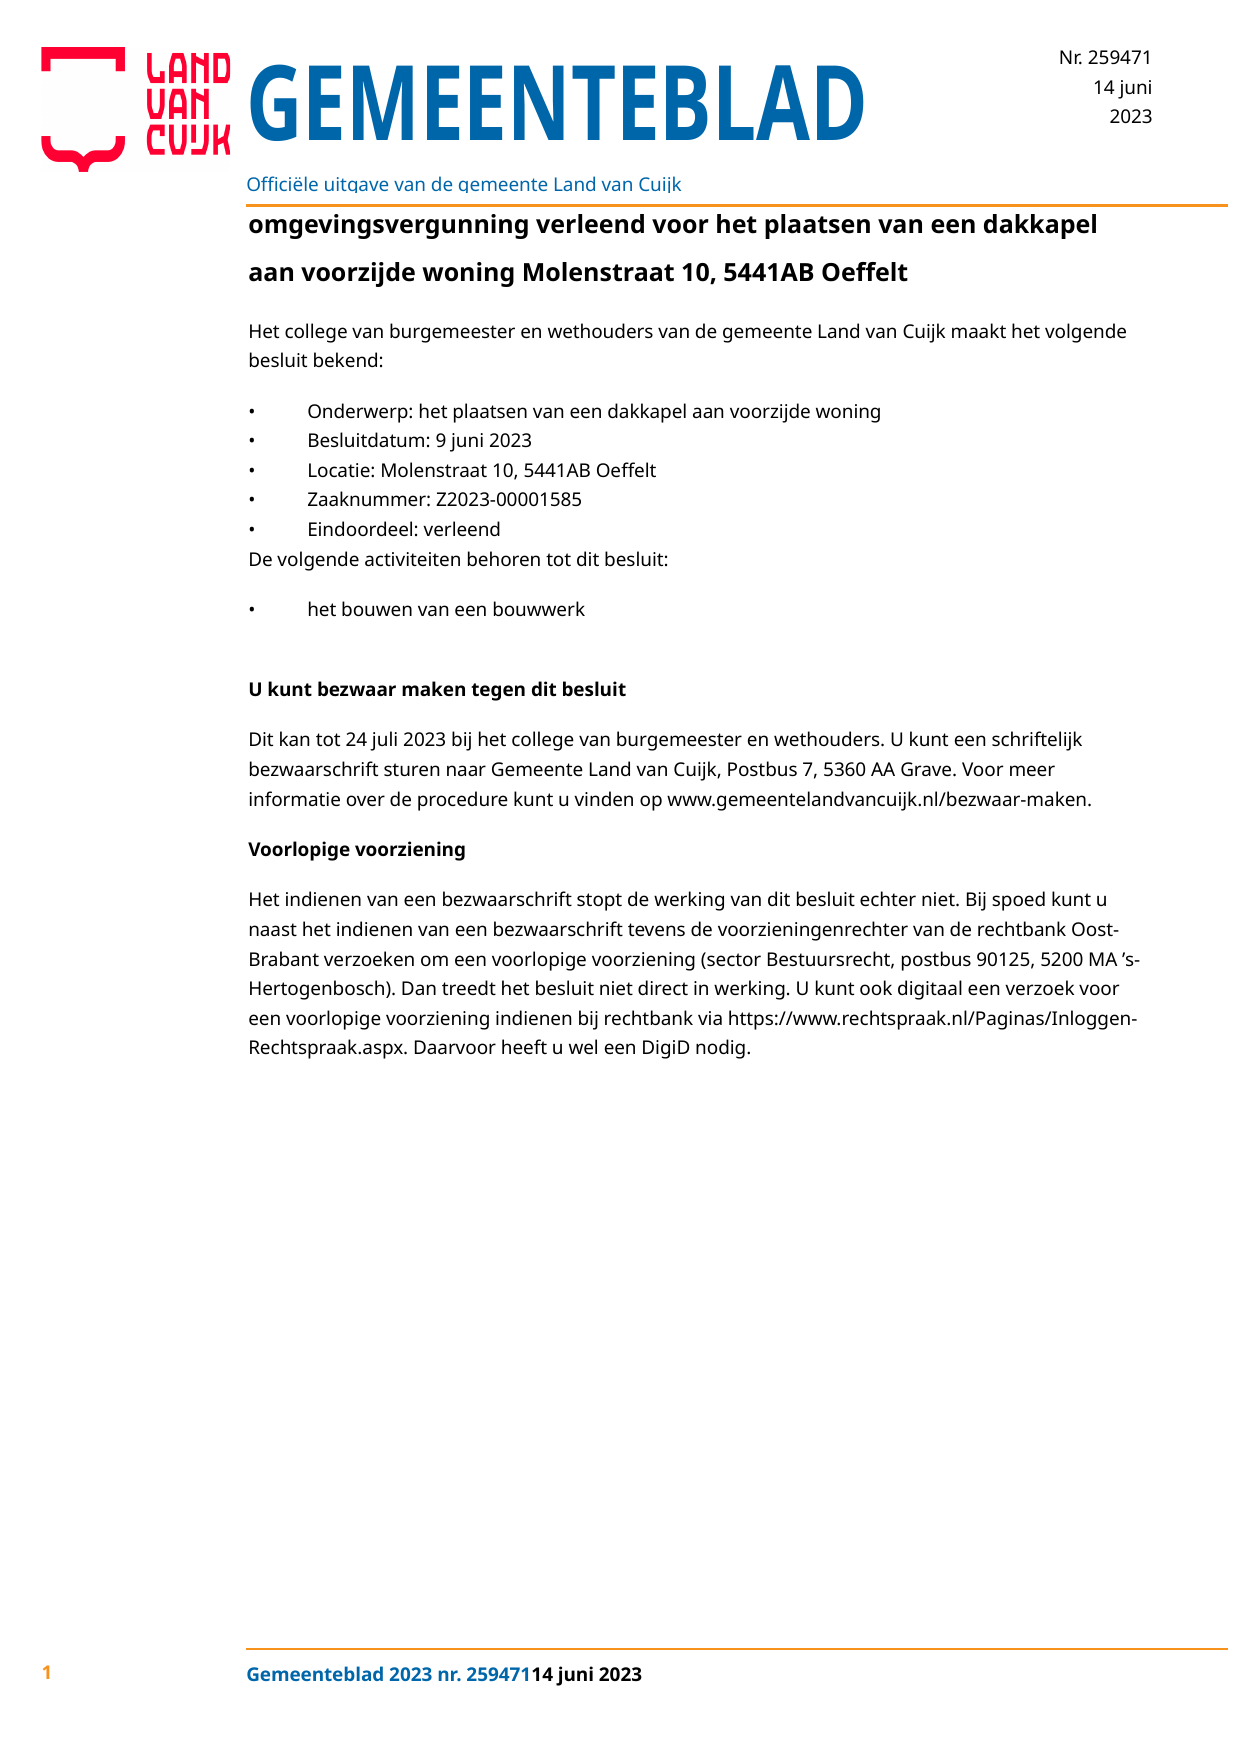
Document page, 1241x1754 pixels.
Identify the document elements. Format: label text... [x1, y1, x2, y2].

text Voorlopige voorziening [248, 836, 1152, 862]
text Het indienen van een bezwaarschrift stopt de werking van dit besluit echter niet. Bij spoed kunt u naast het indienen van een bezwaarschrift tevens de voorzieningenrechter van de rechtbank Oost-Brabant verzoeken om een voorlopige voorziening (sector Bestuursrecht, postbus 90125, 5200 MA ’s-Hertogenbosch). Dan treedt het besluit niet direct in werking. U kunt ook digitaal een verzoek voor een voorlopige voorziening indienen bij rechtbank via https://www.rechtspraak.nl/Paginas/Inloggen-Rechtspraak.aspx. Daarvoor heeft u wel een DigiD nodig. [248, 887, 1152, 1060]
text Dit kan tot 24 juli 2023 bij het college van burgemeester en wethouders. U kunt een schriftelijk bezwaarschrift sturen naar Gemeente Land van Cuijk, Postbus 7, 5360 AA Grave. Voor meer informatie over de procedure kunt u vinden op www.gemeentelandvancuijk.nl/bezwaar-maken. [248, 727, 1152, 812]
text U kunt bezwaar maken tegen dit besluit [248, 676, 1152, 702]
text omgevingsvergunning verleend voor het plaatsen van een dakkapel aan voorzijde woning Molenstraat 10, 5441AB Oeffelt [248, 207, 1152, 288]
text Het college van burgemeester en wethouders van de gemeente Land van Cuijk maakt het volgende besluit bekend: [248, 318, 1152, 373]
list het bouwen van een bouwwerk [248, 596, 1152, 622]
list Zaaknummer: Z2023-00001585 [248, 487, 1152, 512]
picture [41, 47, 231, 172]
list Eindoordeel: verleend [248, 516, 1152, 542]
list Onderwerp: het plaatsen van een dakkapel aan voorzijde woning [248, 398, 1152, 424]
list Besluitdatum: 9 juni 2023 [248, 427, 1152, 453]
text De volgende activiteiten behoren tot dit besluit: [248, 546, 1152, 572]
list Locatie: Molenstraat 10, 5441AB Oeffelt [248, 457, 1152, 483]
